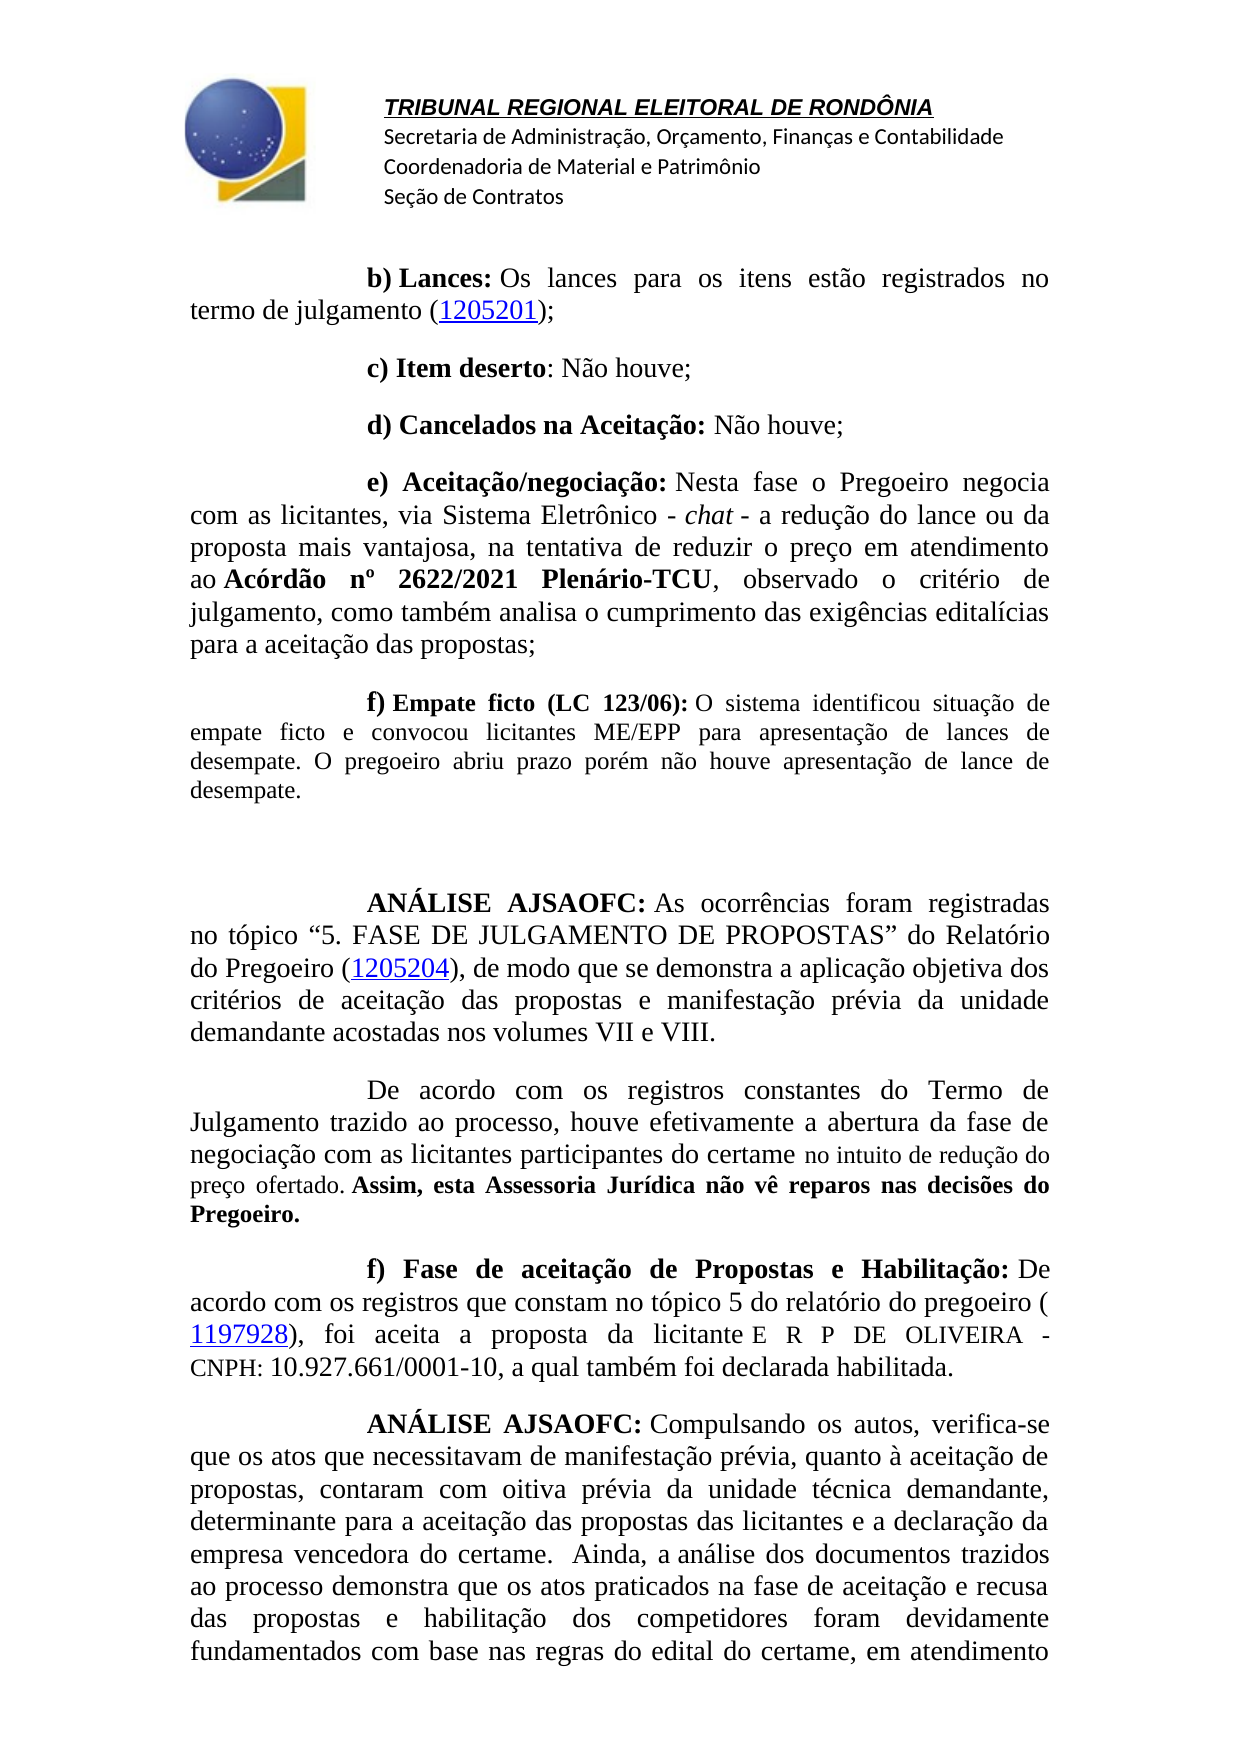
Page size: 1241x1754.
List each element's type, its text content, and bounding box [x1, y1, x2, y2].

text b) Lances: Os lances para os itens estão registrados no termo de julgamento (1205201); [190, 261, 1051, 326]
text f) Fase de aceitação de Propostas e Habilitação: De acordo com os registros que constam no tópico 5 do relatório do pregoeiro (​​​​​​​1197928), foi aceita a proposta da licitante E R P DE OLIVEIRA - CNPH: 10.927.661/0001-10, a qual também foi declarada habilitada. [190, 1252, 1051, 1382]
text ANÁLISE AJSAOFC: Compulsando os autos, verifica-se que os atos que necessitavam de manifestação prévia, quanto à aceitação de propostas, contaram com oitiva prévia da unidade técnica demandante, determinante para a aceitação das propostas das licitantes e a declaração da empresa vencedora do certame. Ainda, a análise dos documentos trazidos ao processo demonstra que os atos praticados na fase de aceitação e recusa das propostas e habilitação dos competidores foram devidamente fundamentados com base nas regras do edital do certame, em atendimento [190, 1407, 1051, 1666]
text De acordo com os registros constantes do Termo de Julgamento trazido ao processo, houve efetivamente a abertura da fase de negociação com as licitantes participantes do certame no intuito de redução do preço ofertado. Assim, esta Assessoria Jurídica não vê reparos nas decisões do Pregoeiro. [190, 1073, 1051, 1227]
text e) Aceitação/negociação: Nesta fase o Pregoeiro negocia com as licitantes, via Sistema Eletrônico - chat - a redução do lance ou da proposta mais vantajosa, na tentativa de reduzir o preço em atendimento ao Acórdão nº 2622/2021 Plenário-TCU, observado o critério de julgamento, como também analisa o cumprimento das exigências editalícias para a aceitação das propostas; [190, 465, 1051, 660]
text c) Item deserto: Não houve; [190, 351, 1051, 383]
text f) Empate ficto (LC 123/06): O sistema identificou situação de empate ficto e convocou licitantes ME/EPP para apresentação de lances de desempate. O pregoeiro abriu prazo porém não houve apresentação de lance de desempate. [190, 685, 1051, 803]
text d) Cancelados na Aceitação: Não houve; [190, 408, 1051, 440]
text ANÁLISE AJSAOFC: As ocorrências foram registradas no tópico “5. FASE DE JULGAMENTO DE PROPOSTAS” do Relatório do Pregoeiro (1205204), de modo que se demonstra a aplicação objetiva dos critérios de aceitação das propostas e manifestação prévia da unidade demandante acostadas nos volumes VII e VIII. [190, 886, 1051, 1048]
